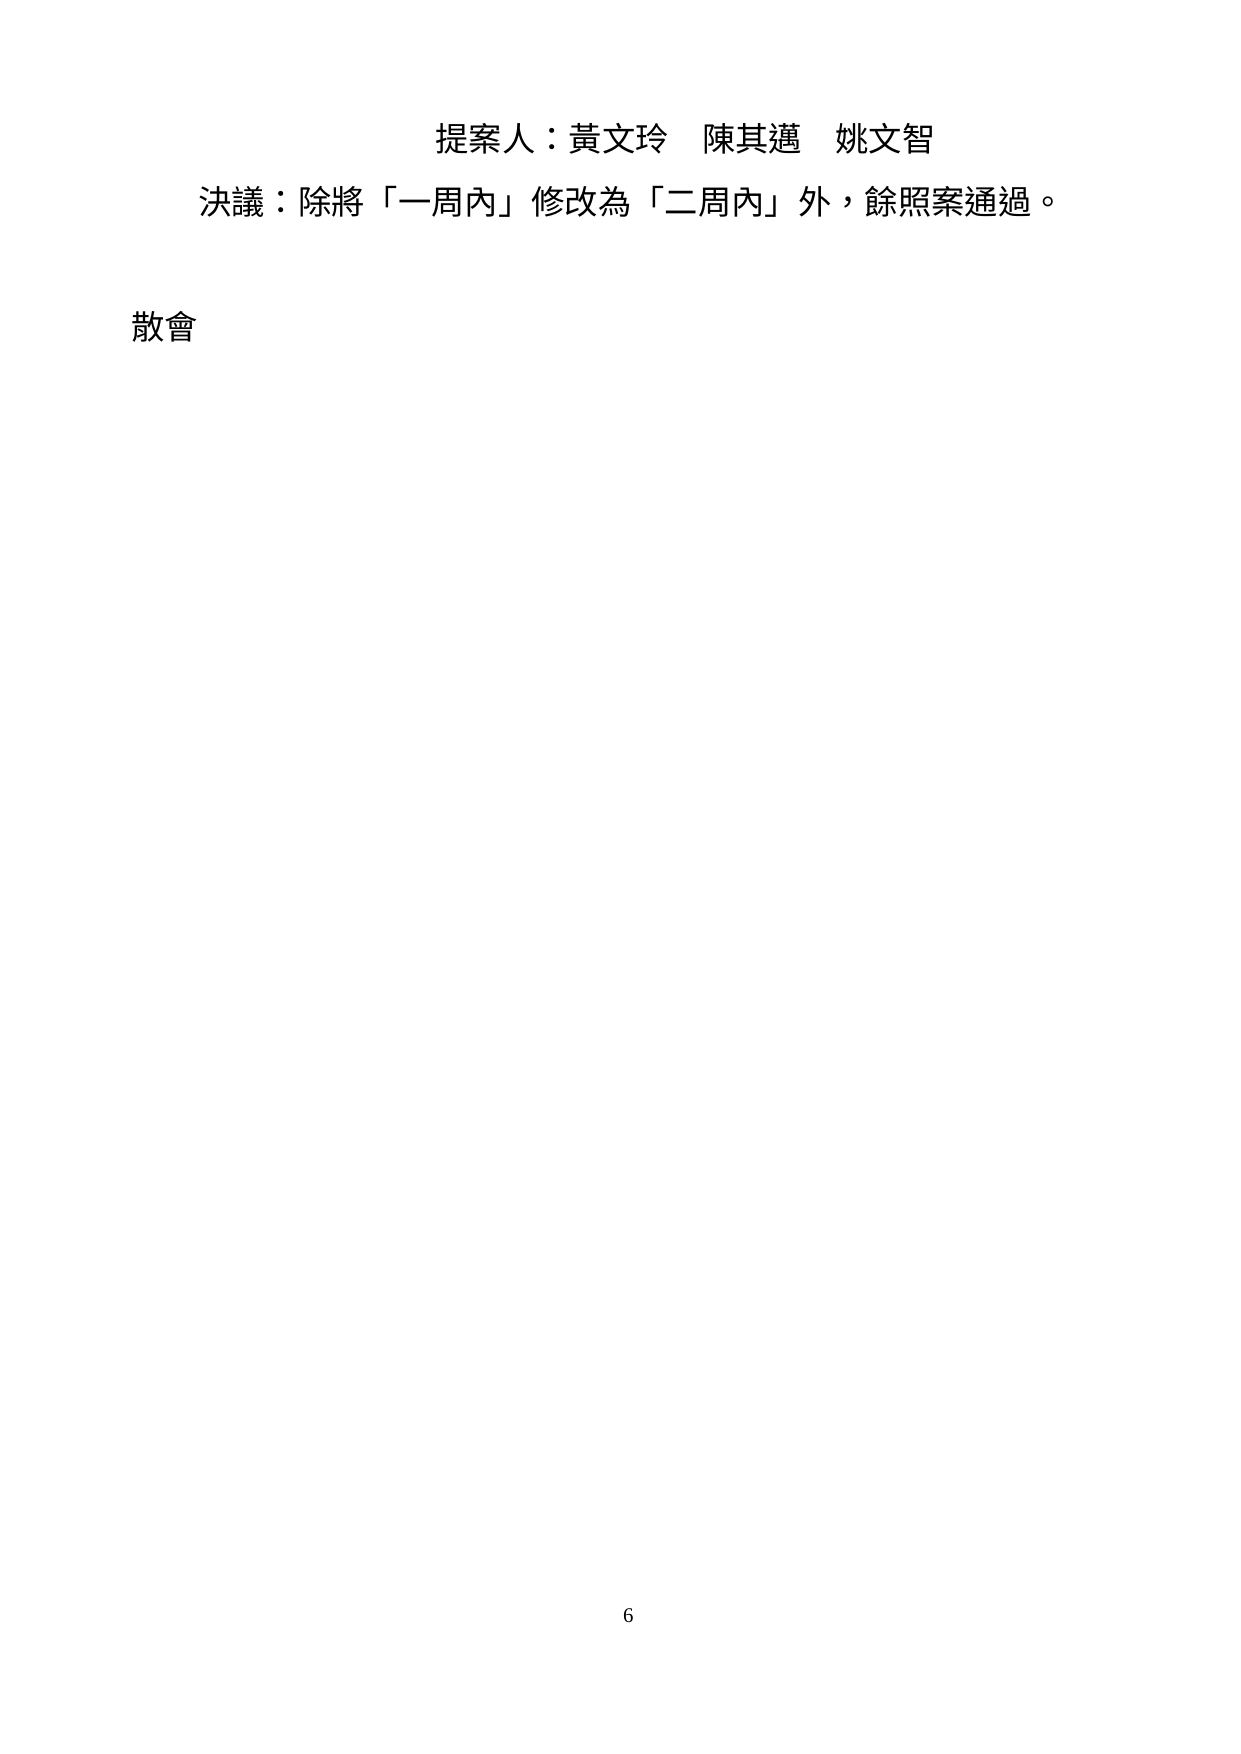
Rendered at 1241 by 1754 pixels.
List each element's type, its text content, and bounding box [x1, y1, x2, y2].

text 提案人：黃文玲 陳其邁 姚文智 [219, 96, 1087, 158]
text 散會 [131, 283, 1125, 346]
text 決議：除將「一周內」修改為「二周內」外，餘照案通過。 [131, 158, 1087, 221]
